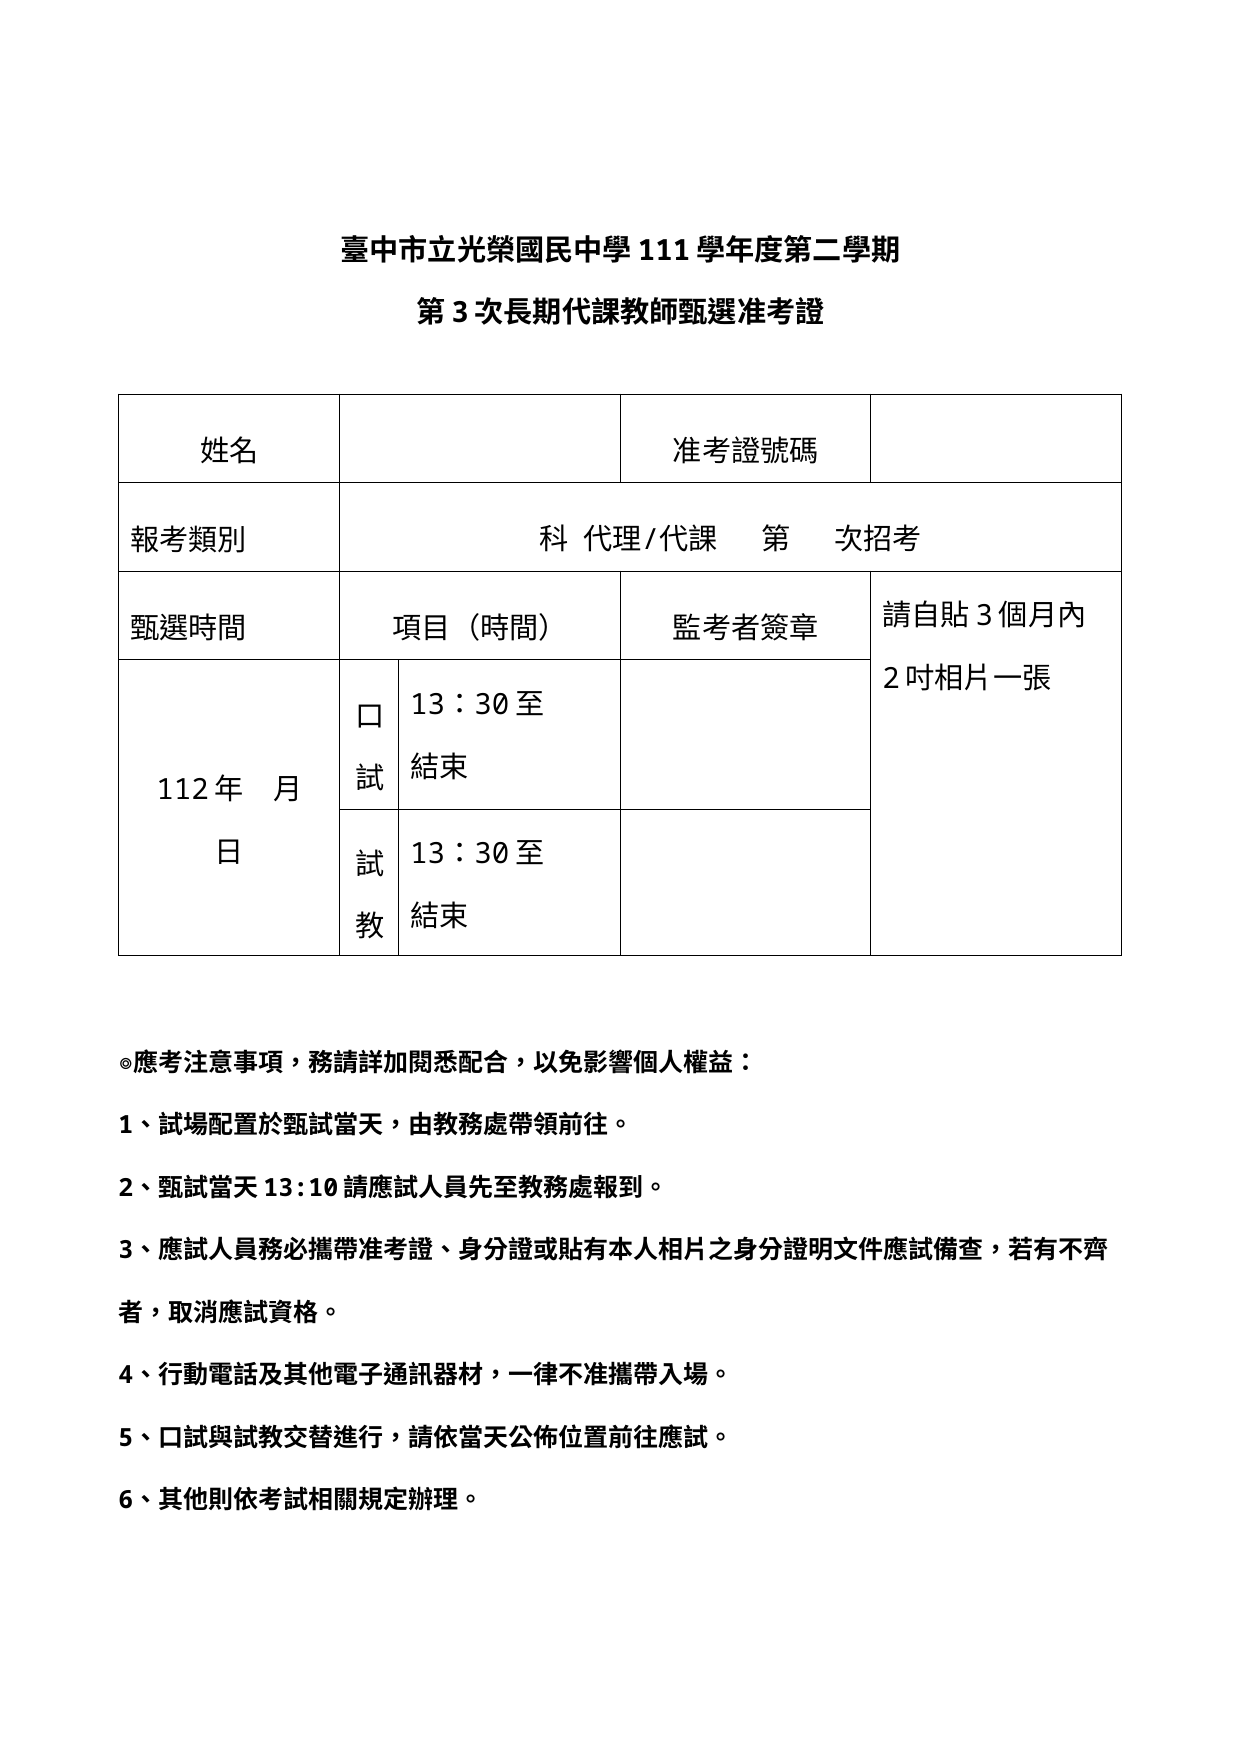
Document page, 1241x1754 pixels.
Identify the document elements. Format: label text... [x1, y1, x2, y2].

table_header 准考證號碼 [621, 395, 870, 482]
table_cell 口試 [340, 660, 398, 808]
text ◎應考注意事項，務請詳加閱悉配合，以免影響個人權益： [118, 1019, 1122, 1081]
table_cell 甄選時間 [119, 572, 339, 659]
table_header 姓名 [119, 395, 339, 482]
table_cell 13：30至 結束 [399, 810, 620, 955]
text 第3次長期代課教師甄選准考證 [118, 268, 1122, 331]
table_cell 科 代理/代課 第 次招考 [340, 483, 1121, 571]
text 4、行動電話及其他電子通訊器材，一律不准攜帶入場。 [118, 1331, 1122, 1394]
table_cell 報考類別 [119, 483, 339, 571]
text 3、應試人員務必攜帶准考證、身分證或貼有本人相片之身分證明文件應試備查，若有不齊者，取消應試資格。 [118, 1206, 1122, 1331]
text 6、其他則依考試相關規定辦理。 [118, 1456, 1122, 1519]
table_cell 試教 [340, 810, 398, 955]
text 2、甄試當天13:10請應試人員先至教務處報到。 [118, 1144, 1122, 1206]
table_cell 監考者簽章 [621, 572, 870, 659]
table_cell 項目（時間） [340, 572, 620, 659]
text 1、試場配置於甄試當天，由教務處帶領前往。 [118, 1081, 1122, 1144]
table_cell [621, 660, 870, 808]
table_cell 112年 月 日 [119, 660, 339, 955]
table_cell 請自貼3個月內 2吋相片一張 [871, 572, 1121, 955]
text 5、口試與試教交替進行，請依當天公佈位置前往應試。 [118, 1394, 1122, 1456]
table_header [871, 395, 1121, 482]
table_cell [621, 810, 870, 955]
table_cell 13：30至 結束 [399, 660, 620, 808]
text 臺中市立光榮國民中學111學年度第二學期 [118, 206, 1122, 268]
table_header [340, 395, 620, 482]
